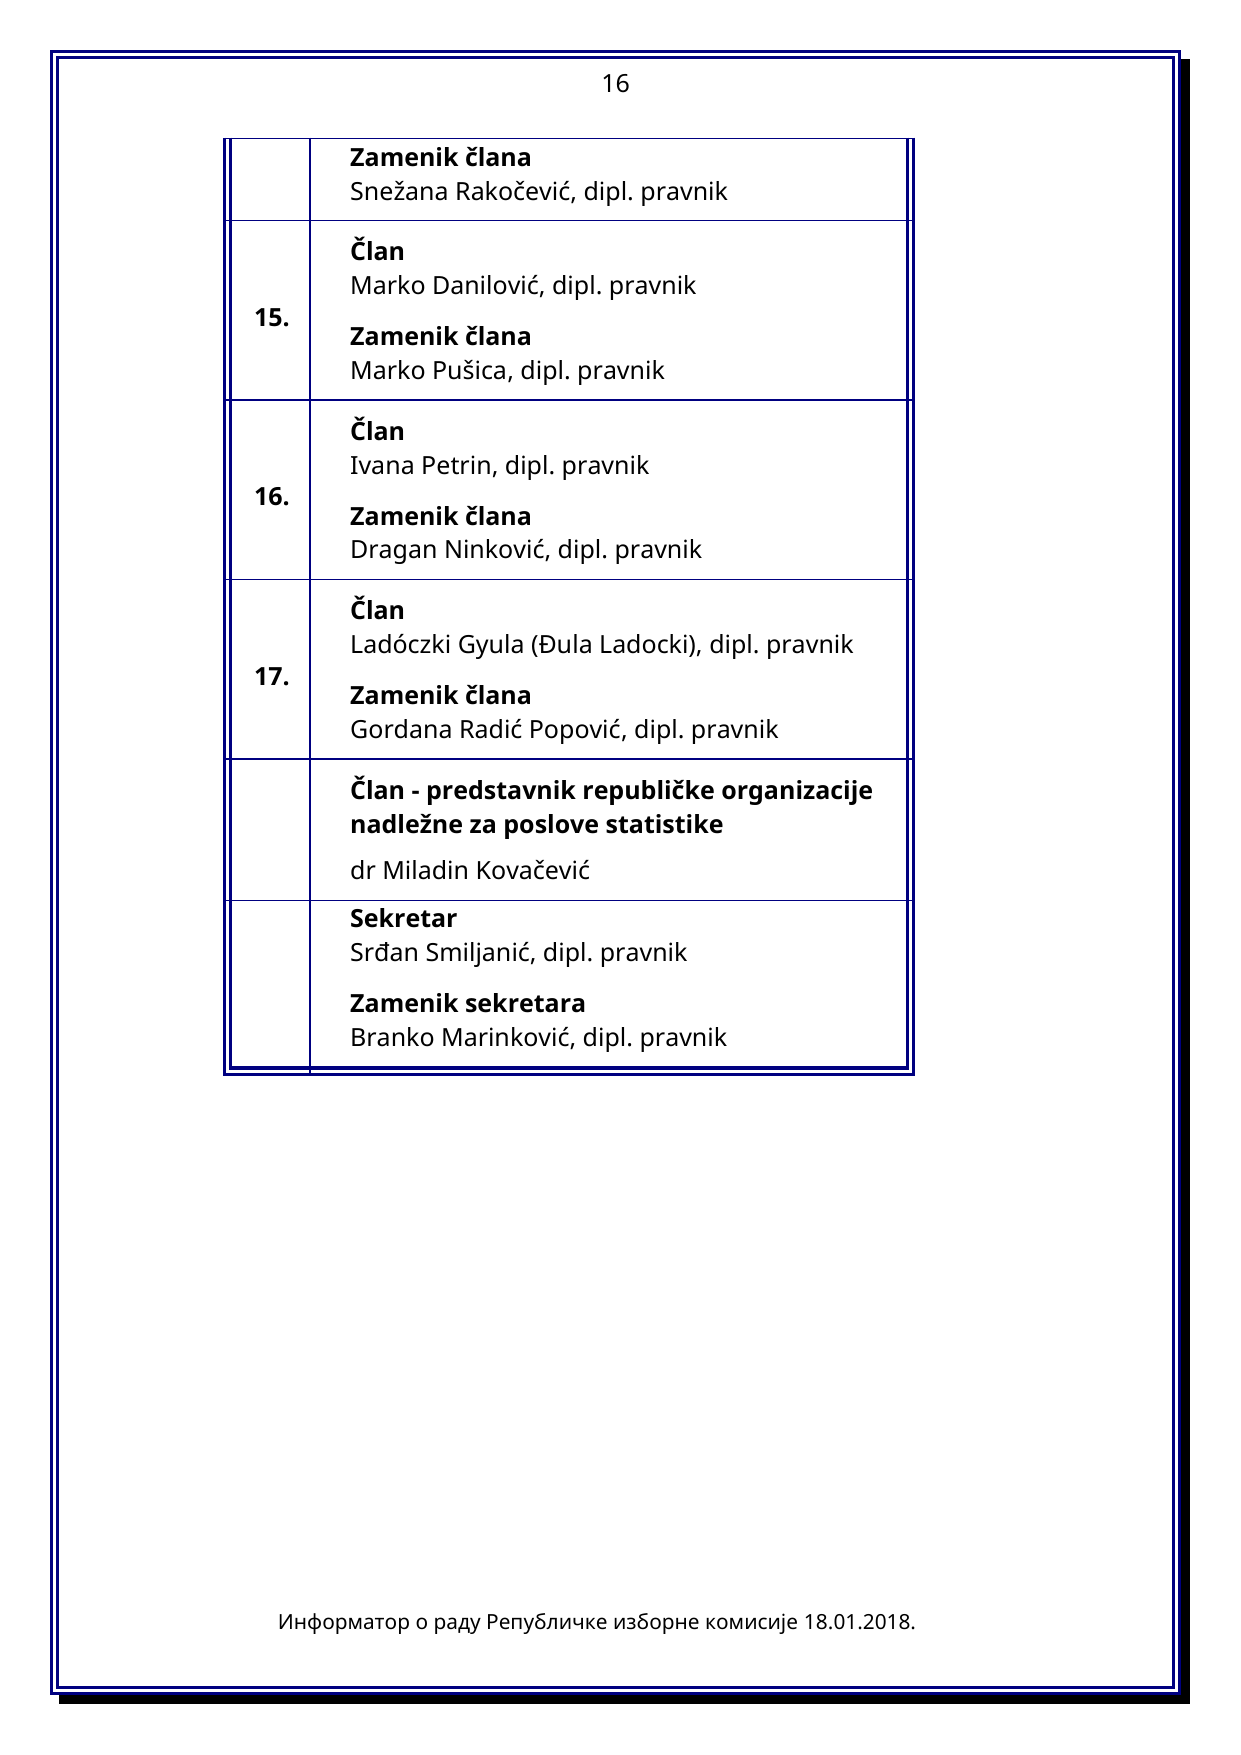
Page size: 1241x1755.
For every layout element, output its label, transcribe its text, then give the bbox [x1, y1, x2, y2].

table_cell Sekretar Srđan Smiljanić, dipl. pravnik Zamenik sekretara Branko Marinković, dipl. pravnik [311, 901, 906, 1066]
table_cell [232, 139, 309, 220]
table_cell Zamenik člana Snežana Rakočević, dipl. pravnik [311, 139, 906, 220]
table_cell Član Ivana Petrin, dipl. pravnik Zamenik člana Dragan Ninković, dipl. pravnik [311, 401, 906, 579]
table_cell Član Marko Danilović, dipl. pravnik Zamenik člana Marko Pušica, dipl. pravnik [311, 221, 906, 399]
table_cell 17. [232, 580, 309, 758]
table_cell 15. [232, 221, 309, 399]
table_cell 16. [232, 401, 309, 579]
table_cell Član - predstavnik republičke organizacije nadležne za poslove statistike dr Miladin Kovačević [311, 760, 906, 899]
table_cell Član Ladóczki Gyula (Đula Ladocki), dipl. pravnik Zamenik člana Gordana Radić Popović, dipl. pravnik [311, 580, 906, 758]
table_cell [232, 901, 309, 1066]
table_cell [232, 760, 309, 899]
